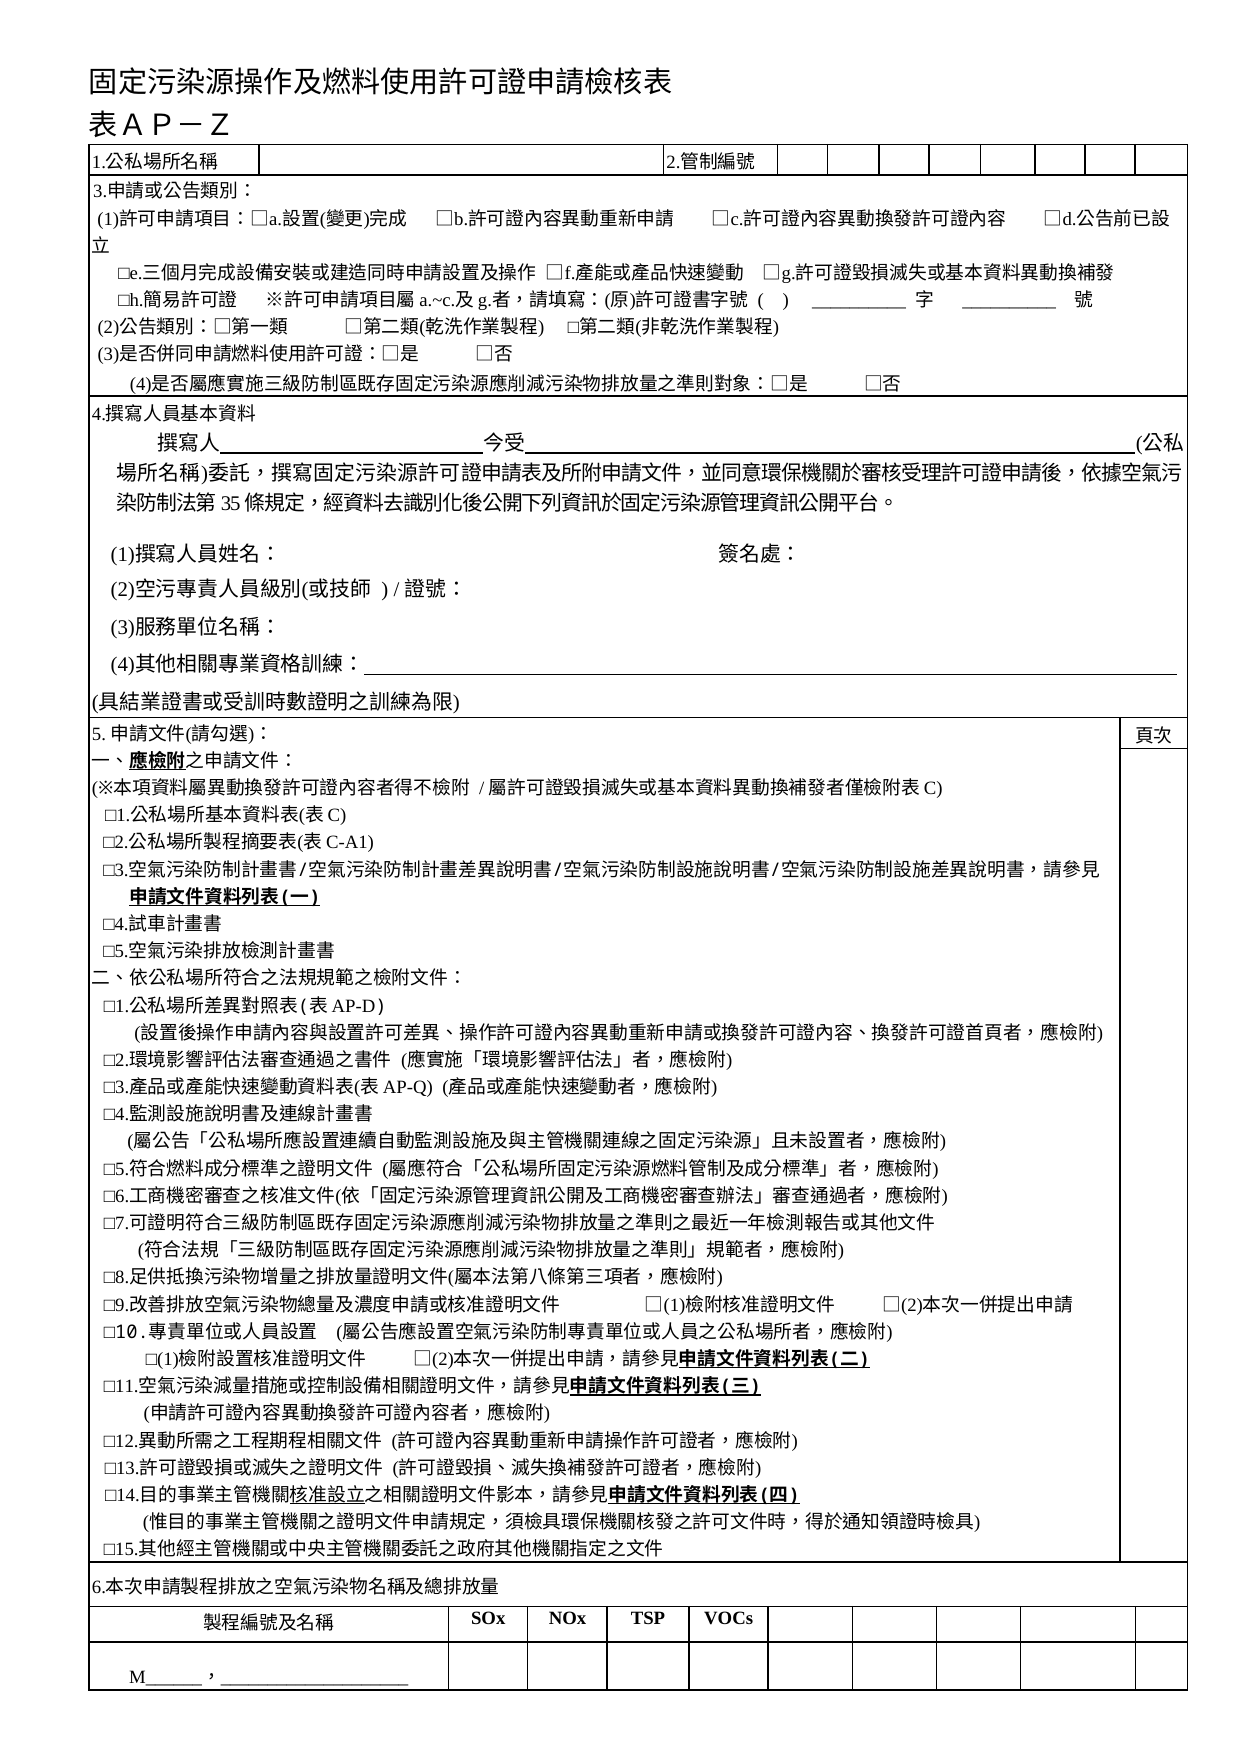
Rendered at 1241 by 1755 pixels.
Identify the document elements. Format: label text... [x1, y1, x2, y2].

table_cell M______，____________________ [90, 1643, 448, 1689]
table_header 1.公私場所名稱 [90, 145, 258, 174]
table_cell [1121, 749, 1187, 1561]
table_header [981, 145, 1034, 174]
table_header [1036, 145, 1084, 174]
table_cell [1136, 1607, 1187, 1641]
table_header [880, 145, 928, 174]
table_header 2.管制編號 [664, 145, 777, 174]
table_cell [690, 1643, 767, 1689]
table_cell 3.申請或公告類別： (1)許可申請項目：□a.設置(變更)完成 □b.許可證內容異動重新申請 □c.許可證內容異動換發許可證內容 □d.公告前已設立 □e.三個月完成設備安裝或建造同時申請設置及操作 □f.產能或產品快速變動 □g.許可證毀損滅失或基本資料異動換補發 □h.簡易許可證 ※許可申請項目屬a.~c.及g.者，請填寫：(原)許可證書字號 ( ) __________ 字 __________ 號 (2)公告類別：□第一類 □第二類(乾洗作業製程) □第二類(非乾洗作業製程) (3)是否併同申請燃料使用許可證：□是 □否 (4)是否屬應實施三級防制區既存固定污染源應削減污染物排放量之準則對象：□是 □否 [90, 176, 1187, 395]
table_cell [769, 1607, 852, 1641]
table_cell 6.本次申請製程排放之空氣污染物名稱及總排放量 [90, 1563, 1187, 1606]
table_cell [449, 1643, 527, 1689]
table_cell 4.撰寫人員基本資料 撰寫人 今受 (公私場所名稱)委託，撰寫固定污染源許可證申請表及所附申請文件，並同意環保機關於審核受理許可證申請後，依據空氣污染防制法第35條規定，經資料去識別化後公開下列資訊於固定污染源管理資訊公開平台。 (1)撰寫人員姓名： 簽名處： (2)空污專責人員級別(或技師 ) / 證號： (3)服務單位名稱： (4)其他相關專業資格訓練： (具結業證書或受訓時數證明之訓練為限) [90, 397, 1187, 717]
table_cell 頁次 [1121, 718, 1187, 747]
table_cell 5. 申請文件(請勾選)： 一、應檢附之申請文件： (※本項資料屬異動換發許可證內容者得不檢附 / 屬許可證毀損滅失或基本資料異動換補發者僅檢附表C) □1.公私場所基本資料表(表C) □2.公私場所製程摘要表(表C-A1) □3.空氣污染防制計畫書/空氣污染防制計畫差異說明書/空氣污染防制設施說明書/空氣污染防制設施差異說明書，請參見申請文件資料列表(一) □4.試車計畫書 □5.空氣污染排放檢測計畫書 二、依公私場所符合之法規規範之檢附文件： □1.公私場所差異對照表(表AP-D) (設置後操作申請內容與設置許可差異、操作許可證內容異動重新申請或換發許可證內容、換發許可證首頁者，應檢附) □2.環境影響評估法審查通過之書件 (應實施「環境影響評估法」者，應檢附) □3.產品或產能快速變動資料表(表AP-Q) (產品或產能快速變動者，應檢附) □4.監測設施說明書及連線計畫書 (屬公告「公私場所應設置連續自動監測設施及與主管機關連線之固定污染源」且未設置者，應檢附) □5.符合燃料成分標準之證明文件 (屬應符合「公私場所固定污染源燃料管制及成分標準」者，應檢附) □6.工商機密審查之核准文件(依「固定污染源管理資訊公開及工商機密審查辦法」審查通過者，應檢附) □7.可證明符合三級防制區既存固定污染源應削減污染物排放量之準則之最近一年檢測報告或其他文件 (符合法規「三級防制區既存固定污染源應削減污染物排放量之準則」規範者，應檢附) □8.足供抵換污染物增量之排放量證明文件(屬本法第八條第三項者，應檢附) □9.改善排放空氣污染物總量及濃度申請或核准證明文件 □(1)檢附核准證明文件 □(2)本次一併提出申請 □10.專責單位或人員設置 (屬公告應設置空氣污染防制專責單位或人員之公私場所者，應檢附) □(1)檢附設置核准證明文件 □(2)本次一併提出申請，請參見申請文件資料列表(二) □11.空氣污染減量措施或控制設備相關證明文件，請參見申請文件資料列表(三) (申請許可證內容異動換發許可證內容者，應檢附) □12.異動所需之工程期程相關文件 (許可證內容異動重新申請操作許可證者，應檢附) □13.許可證毀損或滅失之證明文件 (許可證毀損、滅失換補發許可證者，應檢附) □14.目的事業主管機關核准設立之相關證明文件影本，請參見申請文件資料列表(四) (惟目的事業主管機關之證明文件申請規定，須檢具環保機關核發之許可文件時，得於通知領證時檢具) □15.其他經主管機關或中央主管機關委託之政府其他機關指定之文件 [90, 718, 1119, 1561]
table_header [930, 145, 980, 174]
table_cell [1136, 1643, 1187, 1689]
table_header [1086, 145, 1134, 174]
table_header [828, 145, 878, 174]
table_cell [528, 1643, 606, 1689]
table_cell VOCs [690, 1607, 767, 1641]
table_cell 製程編號及名稱 [90, 1607, 448, 1641]
table_cell [1021, 1643, 1135, 1689]
table_header [260, 145, 663, 174]
table_cell [769, 1643, 852, 1689]
table_cell [853, 1643, 936, 1689]
table_cell [853, 1607, 936, 1641]
table_cell [937, 1607, 1020, 1641]
table_cell SOx [449, 1607, 527, 1641]
table_header [778, 145, 827, 174]
table_cell [937, 1643, 1020, 1689]
text 固定污染源操作及燃料使用許可證申請檢核表 表ＡＰ－Ｚ [89, 59, 1181, 144]
table_cell [608, 1643, 688, 1689]
table_cell NOx [528, 1607, 606, 1641]
table_cell TSP [608, 1607, 688, 1641]
table_header [1136, 145, 1187, 174]
table_cell [1021, 1607, 1135, 1641]
